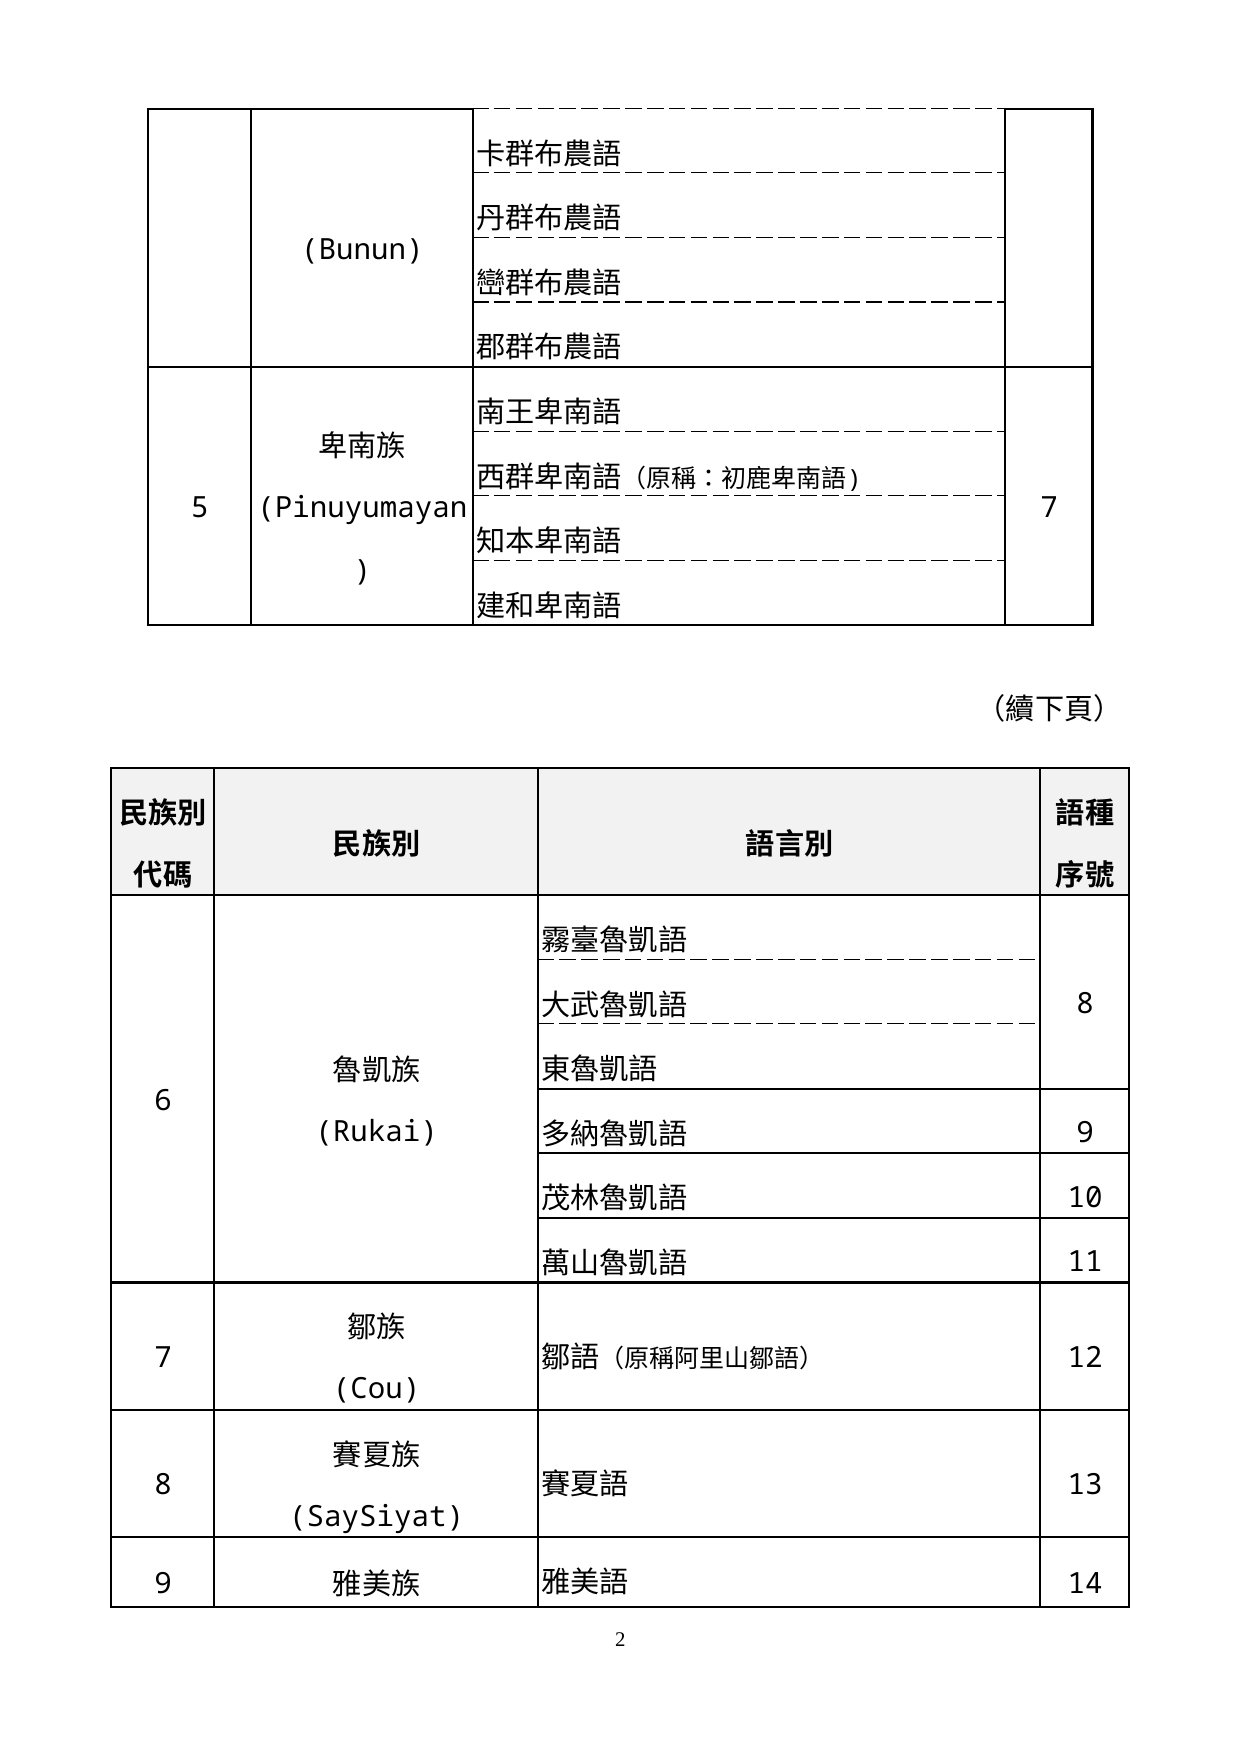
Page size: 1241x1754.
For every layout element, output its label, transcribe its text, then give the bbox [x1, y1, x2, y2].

table_cell 卡群布農語 [474, 108, 1004, 172]
table_cell 9 [1041, 1090, 1128, 1152]
table_cell 14 [1041, 1538, 1128, 1606]
table_cell 10 [1041, 1154, 1128, 1217]
table_cell 鄒語（原稱阿里山鄒語） [539, 1284, 1039, 1408]
table_cell 霧臺魯凱語 [539, 896, 1039, 958]
table_cell 9 [112, 1538, 213, 1606]
table_cell 13 [1041, 1411, 1128, 1536]
table_cell [1006, 110, 1091, 366]
table_cell 郡群布農語 [474, 301, 1004, 366]
table_cell 大武魯凱語 [539, 959, 1039, 1023]
table_cell 8 [112, 1411, 213, 1536]
table_cell 賽夏語 [539, 1411, 1039, 1536]
table_cell 7 [112, 1284, 213, 1408]
table_cell 丹群布農語 [474, 172, 1004, 237]
table_cell 茂林魯凱語 [539, 1154, 1039, 1217]
table_cell 7 [1006, 368, 1091, 624]
text （續下頁） [118, 665, 1122, 728]
table_cell [149, 110, 250, 366]
table_cell 多納魯凱語 [539, 1090, 1039, 1152]
table_cell 南王卑南語 [474, 368, 1004, 431]
table_cell 知本卑南語 [474, 495, 1004, 560]
table_cell 西群卑南語（原稱：初鹿卑南語) [474, 431, 1004, 495]
table_cell 11 [1041, 1219, 1128, 1281]
table_cell 雅美族 [215, 1538, 537, 1606]
table_cell 5 [149, 368, 250, 624]
table_header 語種 序號 [1041, 769, 1128, 894]
table_header 語言別 [539, 769, 1039, 894]
table_cell 12 [1041, 1284, 1128, 1408]
table_header 民族別代碼 [112, 769, 213, 894]
table_cell 卑南族 (Pinuyumayan) [252, 368, 472, 624]
table_header 民族別 [215, 769, 537, 894]
table_cell 巒群布農語 [474, 237, 1004, 301]
table_cell 雅美語 [539, 1538, 1039, 1606]
table_cell 鄒族 (Cou) [215, 1284, 537, 1408]
table_cell 東魯凱語 [539, 1023, 1039, 1088]
table_cell 萬山魯凱語 [539, 1219, 1039, 1281]
table_cell 8 [1041, 896, 1128, 1088]
table_cell 6 [112, 896, 213, 1281]
table_cell 建和卑南語 [474, 560, 1004, 624]
table_cell 魯凱族 (Rukai) [215, 896, 537, 1281]
table_cell 賽夏族 (SaySiyat) [215, 1411, 537, 1536]
table_cell (Bunun) [252, 110, 472, 366]
